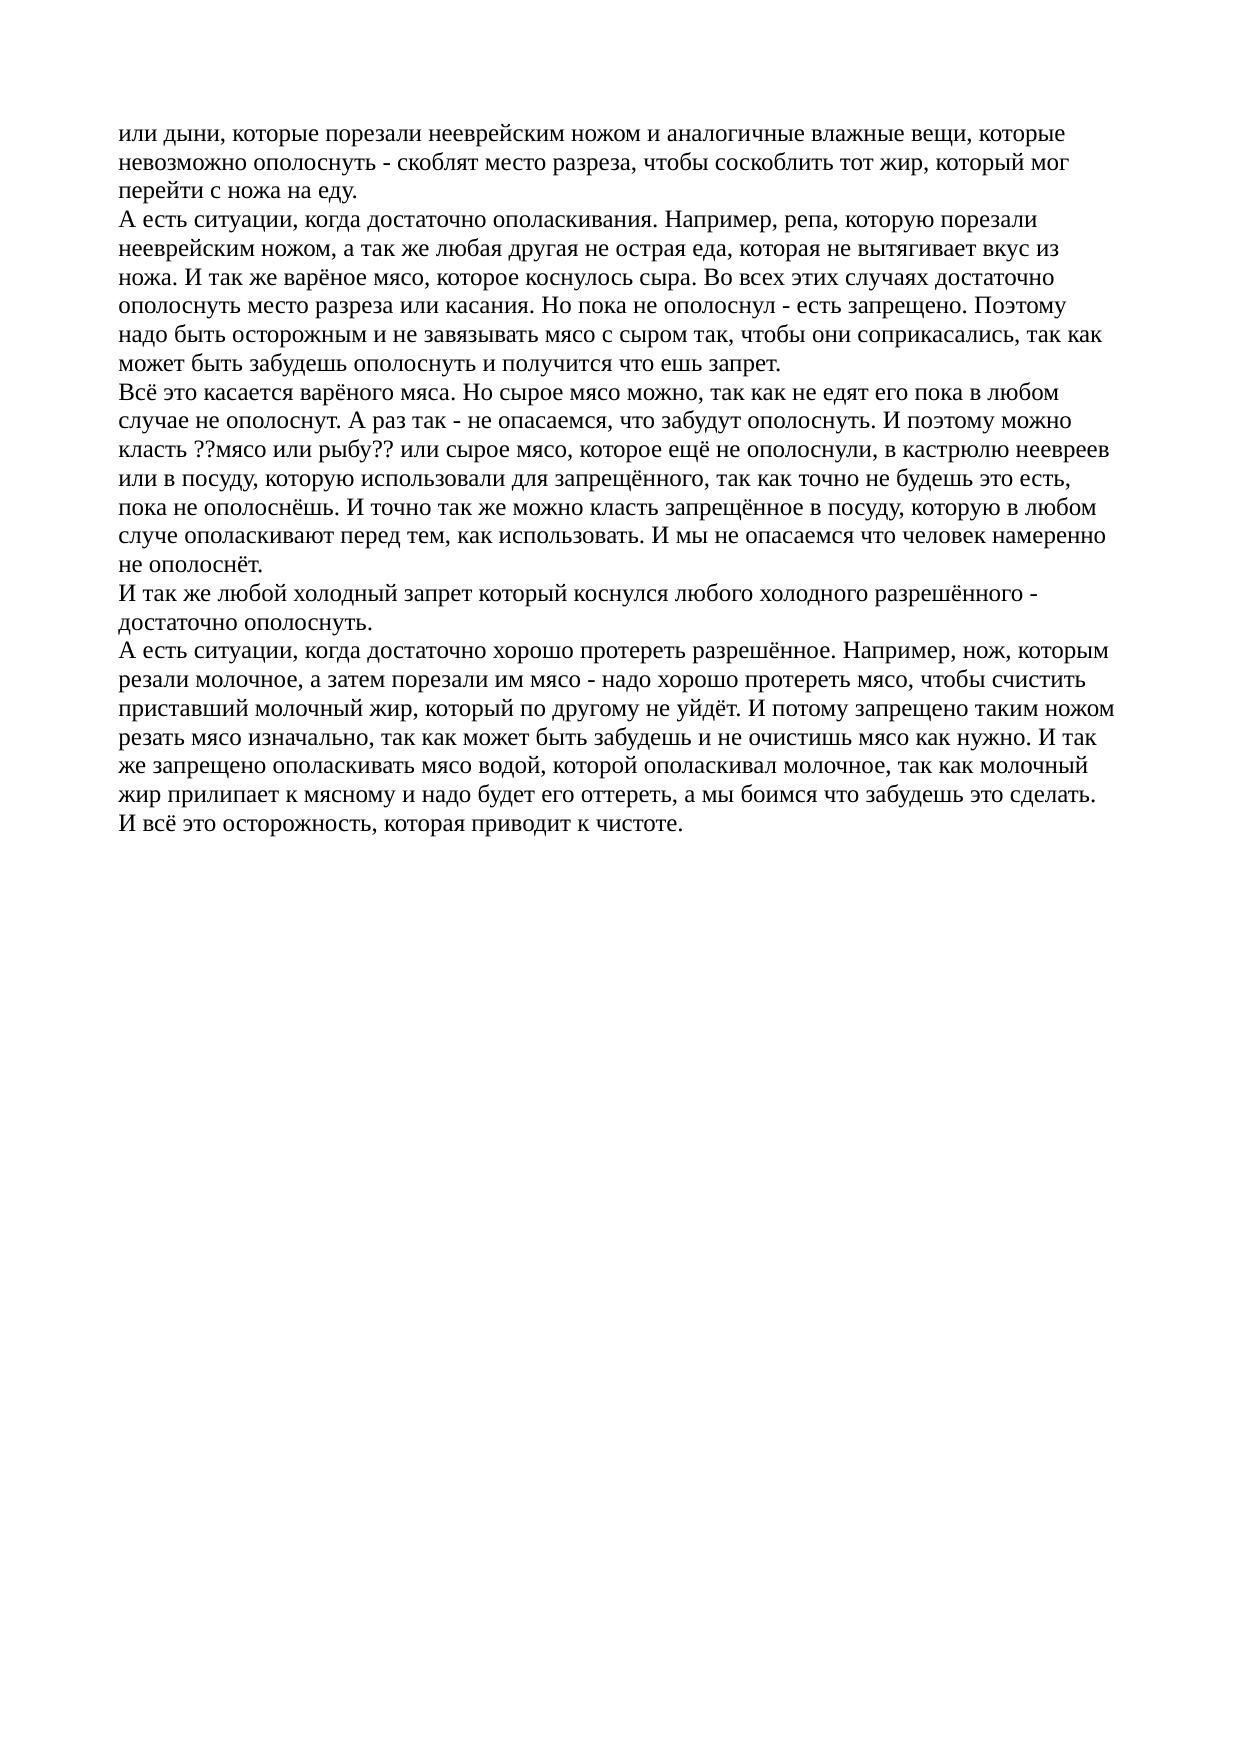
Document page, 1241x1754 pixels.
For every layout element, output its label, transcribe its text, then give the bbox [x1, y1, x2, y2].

text А есть ситуации, когда достаточно хорошо протереть разрешённое. Например, нож, которым резали молочное, а затем порезали им мясо - надо хорошо протереть мясо, чтобы счистить приставший молочный жир, который по другому не уйдёт. И потому запрещено таким ножом резать мясо изначально, так как может быть забудешь и не очистишь мясо как нужно. И так же запрещено ополаскивать мясо водой, которой ополаскивал молочное, так как молочный жир прилипает к мясному и надо будет его оттереть, а мы боимся что забудешь это сделать. [118, 607, 1122, 779]
text И всё это осторожность, которая приводит к чистоте. [118, 779, 1122, 808]
text И так же любой холодный запрет который коснулся любого холодного разрешённого - достаточно ополоснуть. [118, 549, 1122, 607]
text Всё это касается варёного мяса. Но сырое мясо можно, так как не едят его пока в любом случае не ополоснут. А раз так - не опасаемся, что забудут ополоснуть. И поэтому можно класть ??мясо или рыбу?? или сырое мясо, которое ещё не ополоснули, в кастрюлю неевреев или в посуду, которую использовали для запрещённого, так как точно не будешь это есть, пока не ополоснёшь. И точно так же можно класть запрещённое в посуду, которую в любом случе ополаскивают перед тем, как использовать. И мы не опасаемся что человек намеренно не ополоснёт. [118, 348, 1122, 549]
text А есть ситуации, когда достаточно ополаскивания. Например, репа, которую порезали нееврейским ножом, а так же любая другая не острая еда, которая не вытягивает вкус из ножа. И так же варёное мясо, которое коснулось сыра. Во всех этих случаях достаточно ополоснуть место разреза или касания. Но пока не ополоснул - есть запрещено. Поэтому надо быть осторожным и не завязывать мясо с сыром так, чтобы они соприкасались, так как может быть забудешь ополоснуть и получится что ешь запрет. [118, 176, 1122, 348]
text А есть запреты, которые достаточно соскоблить, что меньше чем клипа. Например, кабачки или дыни, которые порезали нееврейским ножом и аналогичные влажные вещи, которые невозможно ополоснуть - скоблят место разреза, чтобы соскоблить тот жир, который мог перейти с ножа на еду. [118, 118, 1122, 176]
